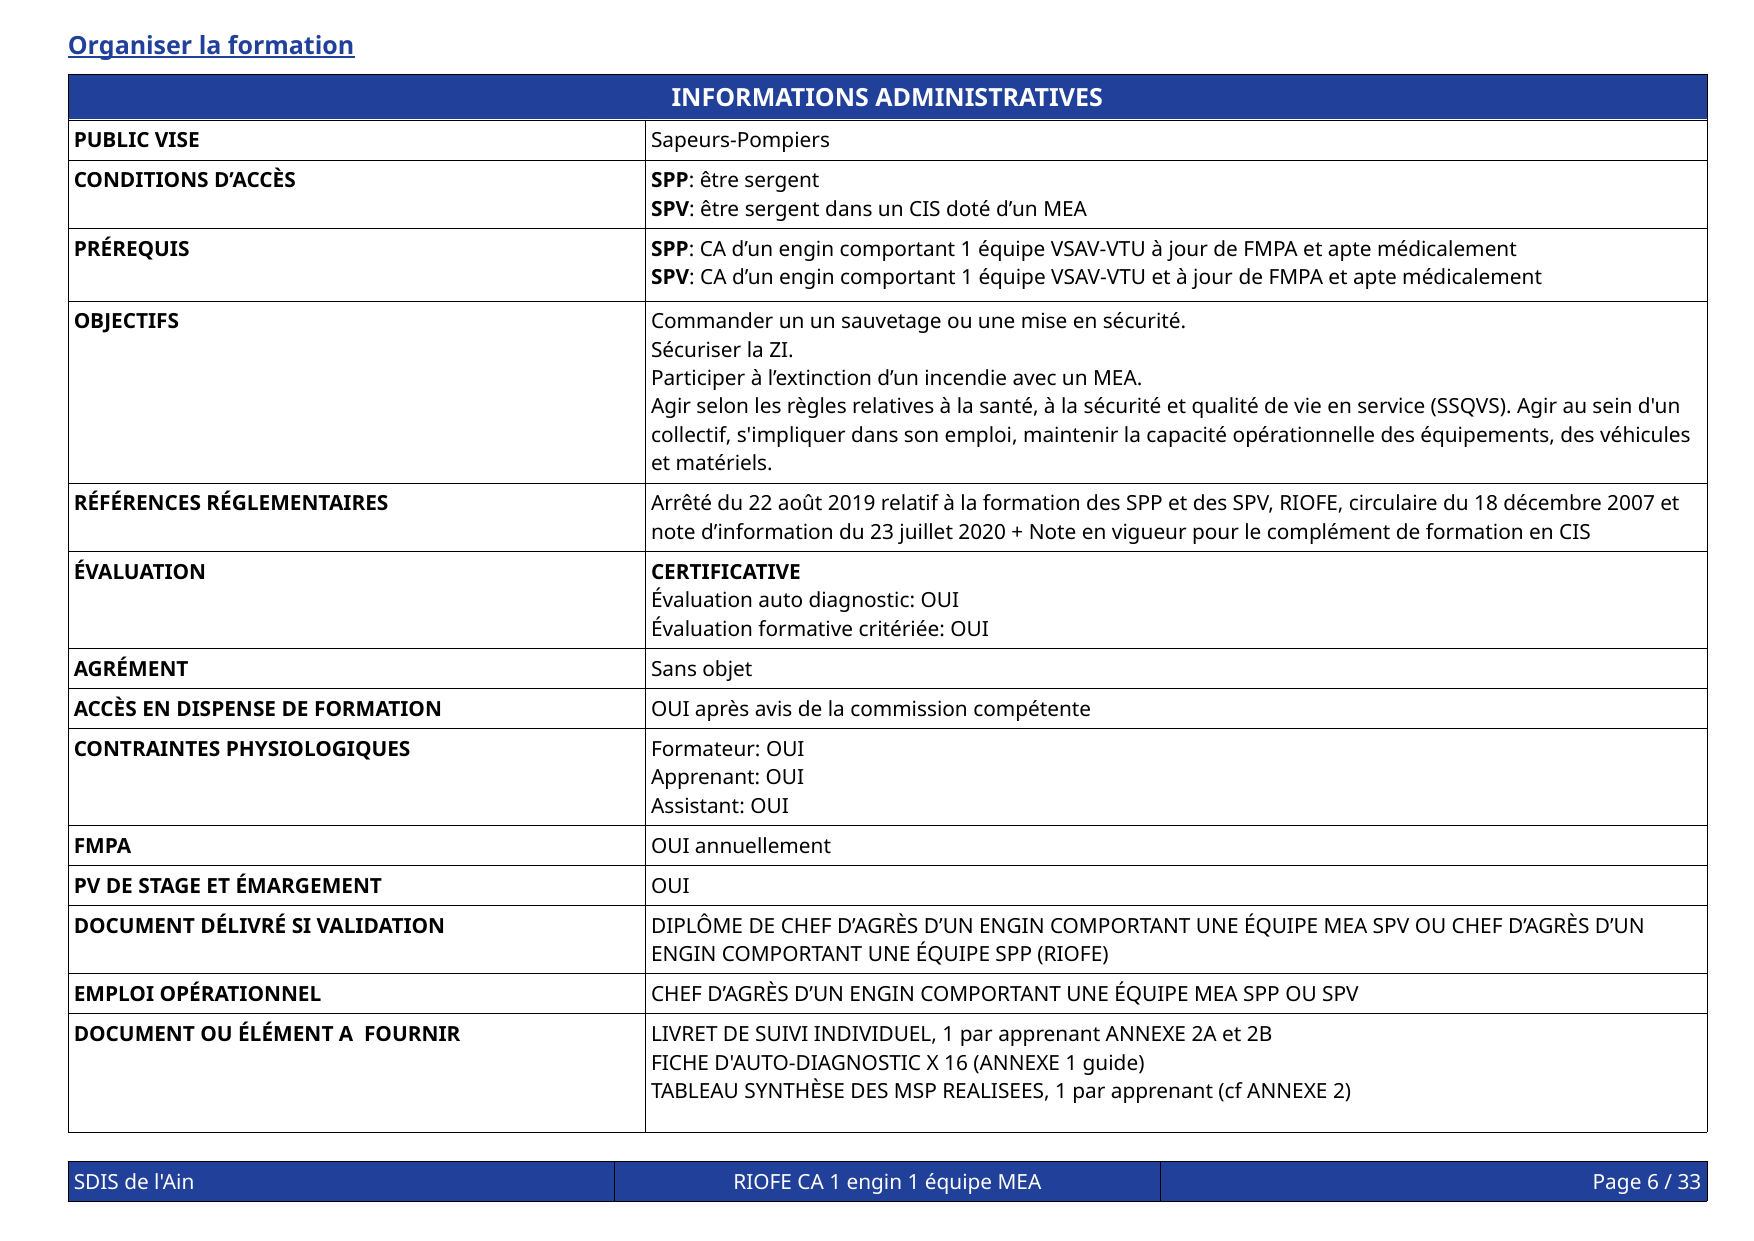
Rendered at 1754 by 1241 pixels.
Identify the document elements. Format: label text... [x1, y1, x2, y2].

table_cell Sans objet [646, 649, 1707, 688]
table_cell CERTIFICATIVE Évaluation auto diagnostic: OUI Évaluation formative critériée: OUI [646, 552, 1707, 648]
table_cell OBJECTIFS [69, 302, 645, 483]
table_cell LIVRET DE SUIVI INDIVIDUEL, 1 par apprenant ANNEXE 2A et 2B FICHE D'AUTO-DIAGNOSTIC X 16 (ANNEXE 1 guide) TABLEAU SYNTHÈSE DES MSP REALISEES, 1 par apprenant (cf ANNEXE 2) [646, 1014, 1707, 1132]
table_cell DOCUMENT DÉLIVRÉ SI VALIDATION [69, 906, 645, 973]
table_cell CHEF D’AGRÈS D’UN ENGIN COMPORTANT UNE ÉQUIPE MEA SPP OU SPV [646, 974, 1707, 1013]
table_cell PUBLIC VISE [69, 121, 645, 159]
table_cell PV DE STAGE ET ÉMARGEMENT [69, 866, 645, 905]
table_cell AGRÉMENT [69, 649, 645, 688]
table_cell ÉVALUATION [69, 552, 645, 648]
table_cell Arrêté du 22 août 2019 relatif à la formation des SPP et des SPV, RIOFE, circulaire du 18 décembre 2007 et note d’information du 23 juillet 2020 + Note en vigueur pour le complément de formation en CIS [646, 484, 1707, 551]
table_cell CONTRAINTES PHYSIOLOGIQUES [69, 729, 645, 825]
table_cell OUI [646, 866, 1707, 905]
table_cell OUI annuellement [646, 826, 1707, 865]
table_cell EMPLOI OPÉRATIONNEL [69, 974, 645, 1013]
table_cell Sapeurs-Pompiers [646, 121, 1707, 159]
table_cell SPP: être sergent SPV: être sergent dans un CIS doté d’un MEA [646, 161, 1707, 228]
table_cell DOCUMENT OU ÉLÉMENT A FOURNIR [69, 1014, 645, 1132]
table_cell DIPLÔME DE CHEF D’AGRÈS D’UN ENGIN COMPORTANT UNE ÉQUIPE MEA SPV OU CHEF D’AGRÈS D’UN ENGIN COMPORTANT UNE ÉQUIPE SPP (RIOFE) [646, 906, 1707, 973]
table_cell PRÉREQUIS [69, 229, 645, 301]
table_cell SPP: CA d’un engin comportant 1 équipe VSAV-VTU à jour de FMPA et apte médicalement SPV: CA d’un engin comportant 1 équipe VSAV-VTU et à jour de FMPA et apte médicalement [646, 229, 1707, 301]
table_cell OUI après avis de la commission compétente [646, 689, 1707, 728]
table_cell Formateur: OUI Apprenant: OUI Assistant: OUI [646, 729, 1707, 825]
table_cell Commander un un sauvetage ou une mise en sécurité. Sécuriser la ZI. Participer à l’extinction d’un incendie avec un MEA. Agir selon les règles relatives à la santé, à la sécurité et qualité de vie en service (SSQVS). Agir au sein d'un collectif, s'impliquer dans son emploi, maintenir la capacité opérationnelle des équipements, des véhicules et matériels. [646, 302, 1707, 483]
table_cell CONDITIONS D’ACCÈS [69, 161, 645, 228]
table_cell FMPA [69, 826, 645, 865]
table_cell ACCÈS EN DISPENSE DE FORMATION [69, 689, 645, 728]
table_cell RÉFÉRENCES RÉGLEMENTAIRES [69, 484, 645, 551]
table_header INFORMATIONS ADMINISTRATIVES [69, 75, 1707, 119]
subtitle Organiser la formation [68, 27, 1707, 61]
